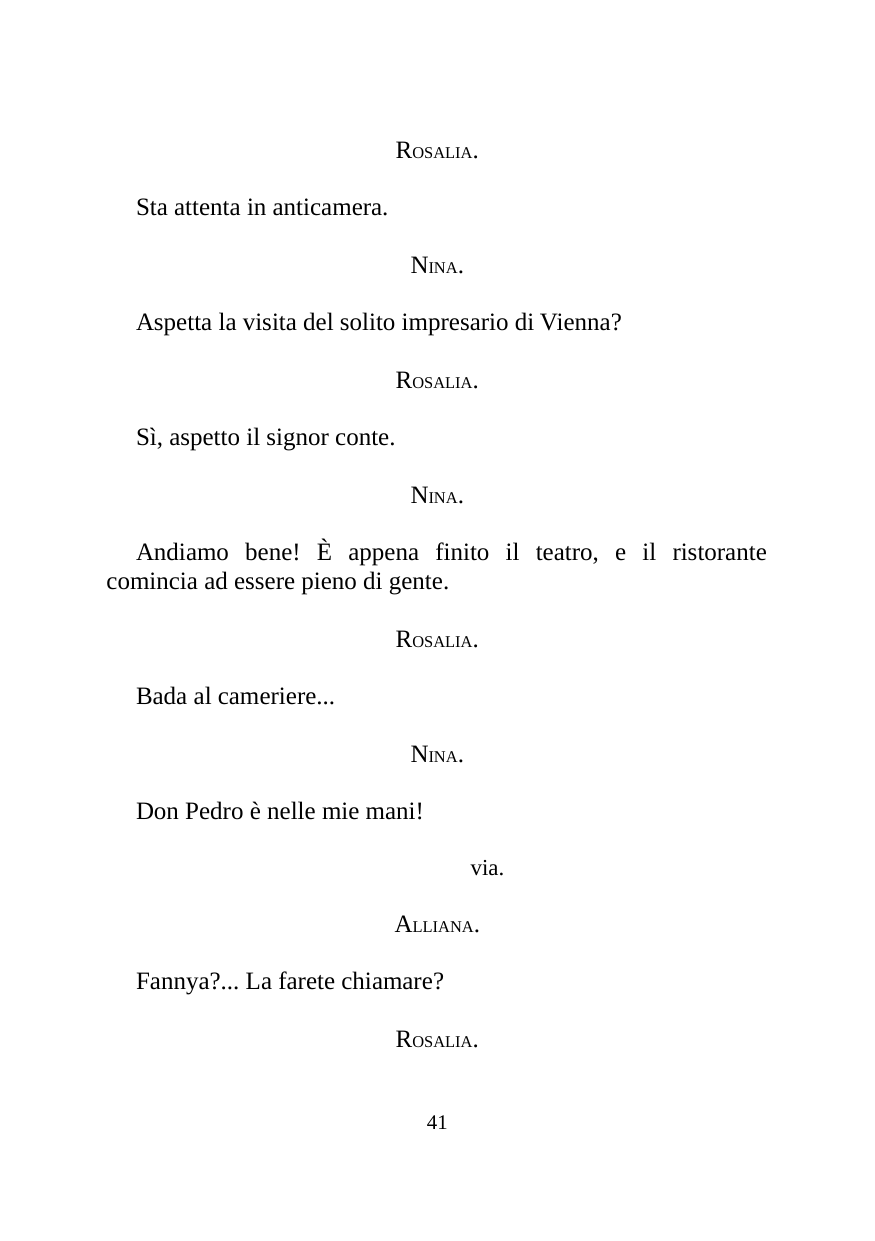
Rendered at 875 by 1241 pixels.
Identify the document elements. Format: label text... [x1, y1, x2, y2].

text Rosalia. [106, 624, 768, 652]
text Nina. [106, 739, 768, 767]
text Bada al cameriere... [106, 681, 768, 710]
text Alliana. [106, 909, 768, 938]
text Rosalia. [106, 135, 768, 164]
text Sì, aspetto il signor conte. [106, 422, 768, 451]
text Sta attenta in anticamera. [106, 192, 768, 221]
text Nina. [106, 480, 768, 509]
text Don Pedro è nelle mie mani! [106, 796, 768, 825]
text via. [470, 854, 768, 880]
text Nina. [106, 250, 768, 279]
text Rosalia. [106, 365, 768, 394]
text Aspetta la visita del solito impresario di Vienna? [106, 307, 768, 336]
text Fannya?... La farete chiamare? [106, 966, 768, 995]
text Rosalia. [106, 1024, 768, 1053]
text Andiamo bene! È appena finito il teatro, e il ristorante comincia ad essere pieno di gente. [106, 537, 768, 595]
